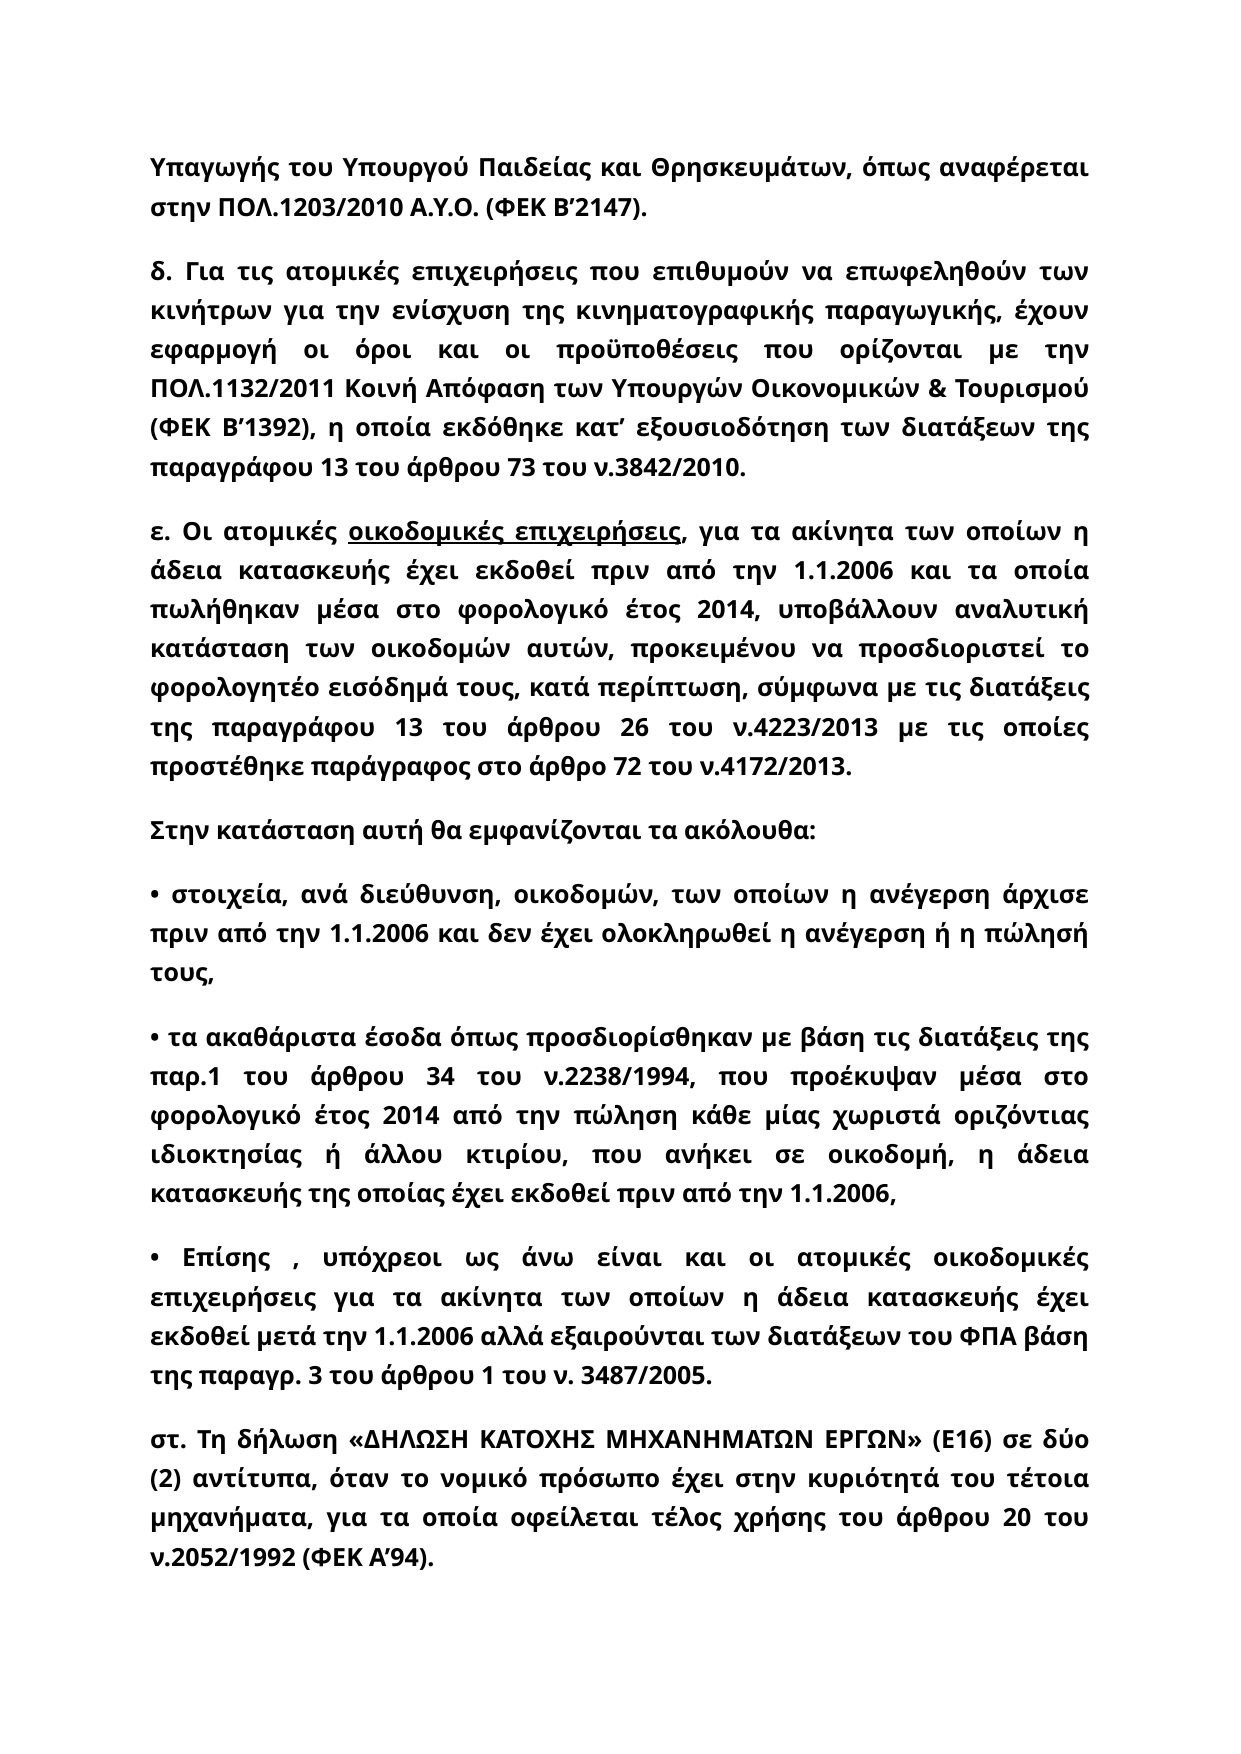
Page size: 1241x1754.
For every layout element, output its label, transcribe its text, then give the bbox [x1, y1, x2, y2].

text • στοιχεία, ανά διεύθυνση, οικοδομών, των οποίων η ανέγερση άρχισε πριν από την 1.1.2006 και δεν έχει ολοκληρωθεί η ανέγερση ή η πώλησή τους, [150, 877, 1090, 989]
text δ. Για τις ατομικές επιχειρήσεις που επιθυμούν να επωφεληθούν των κινήτρων για την ενίσχυση της κινηματογραφικής παραγωγικής, έχουν εφαρμογή οι όροι και οι προϋποθέσεις που ορίζονται με την ΠΟΛ.1132/2011 Κοινή Απόφαση των Υπουργών Οικονομικών & Τουρισμού (ΦΕΚ Β’1392), η οποία εκδόθηκε κατ’ εξουσιοδότηση των διατάξεων της παραγράφου 13 του άρθρου 73 του ν.3842/2010. [150, 253, 1090, 483]
text στ. Τη δήλωση «ΔΗΛΩΣΗ ΚΑΤΟΧΗΣ ΜΗΧΑΝΗΜΑΤΩΝ ΕΡΓΩΝ» (Ε16) σε δύο (2) αντίτυπα, όταν το νομικό πρόσωπο έχει στην κυριότητά του τέτοια μηχανήματα, για τα οποία οφείλεται τέλος χρήσης του άρθρου 20 του ν.2052/1992 (ΦΕΚ Α’94). [150, 1422, 1090, 1573]
text Υπαγωγής του Υπουργού Παιδείας και Θρησκευμάτων, όπως αναφέρεται στην ΠΟΛ.1203/2010 Α.Υ.Ο. (ΦΕΚ Β’2147). [150, 150, 1090, 223]
text • Επίσης , υπόχρεοι ως άνω είναι και οι ατομικές οικοδομικές επιχειρήσεις για τα ακίνητα των οποίων η άδεια κατασκευής έχει εκδοθεί μετά την 1.1.2006 αλλά εξαιρούνται των διατάξεων του ΦΠΑ βάση της παραγρ. 3 του άρθρου 1 του ν. 3487/2005. [150, 1240, 1090, 1392]
text ε. Οι ατομικές οικοδομικές επιχειρήσεις, για τα ακίνητα των οποίων η άδεια κατασκευής έχει εκδοθεί πριν από την 1.1.2006 και τα οποία πωλήθηκαν μέσα στο φορολογικό έτος 2014, υποβάλλουν αναλυτική κατάσταση των οικοδομών αυτών, προκειμένου να προσδιοριστεί το φορολογητέο εισόδημά τους, κατά περίπτωση, σύμφωνα με τις διατάξεις της παραγράφου 13 του άρθρου 26 του ν.4223/2013 με τις οποίες προστέθηκε παράγραφος στο άρθρο 72 του ν.4172/2013. [150, 513, 1090, 782]
text Στην κατάσταση αυτή θα εμφανίζονται τα ακόλουθα: [150, 812, 1090, 847]
text • τα ακαθάριστα έσοδα όπως προσδιορίσθηκαν με βάση τις διατάξεις της παρ.1 του άρθρου 34 του ν.2238/1994, που προέκυψαν μέσα στο φορολογικό έτος 2014 από την πώληση κάθε μίας χωριστά οριζόντιας ιδιοκτησίας ή άλλου κτιρίου, που ανήκει σε οικοδομή, η άδεια κατασκευής της οποίας έχει εκδοθεί πριν από την 1.1.2006, [150, 1019, 1090, 1210]
